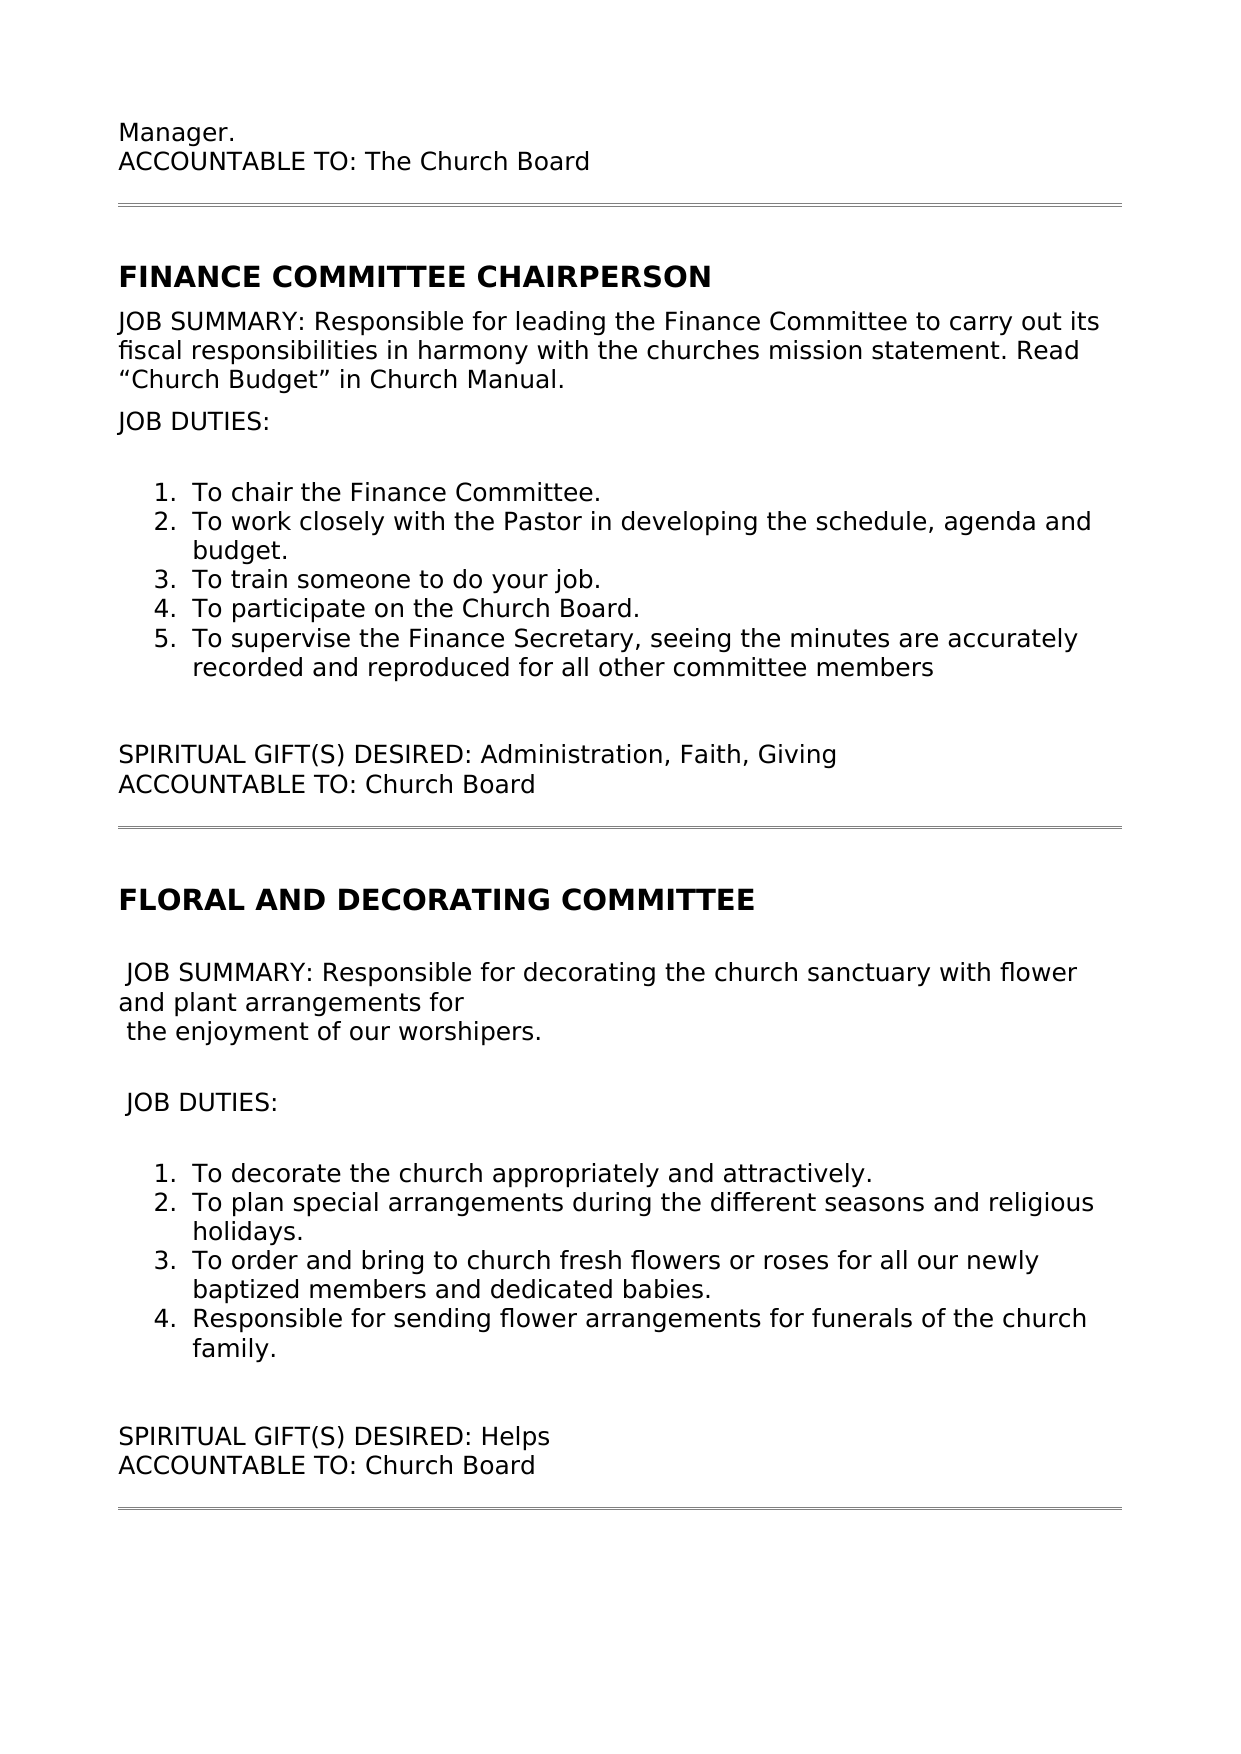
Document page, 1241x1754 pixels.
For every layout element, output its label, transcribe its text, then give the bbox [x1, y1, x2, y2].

list To participate on the Church Board. [177, 594, 1122, 624]
text JOB SUMMARY: Responsible for decorating the church sanctuary with flower and plant arrangements for the enjoyment of our worshipers. [118, 929, 1122, 1046]
list To chair the Finance Committee. [177, 478, 1122, 507]
list To order and bring to church fresh flowers or roses for all our newly baptized members and dedicated babies. [177, 1246, 1122, 1305]
text JOB DUTIES: [118, 1058, 1122, 1117]
list To supervise the Finance Secretary, seeing the minutes are accurately recorded and reproduced for all other committee members [177, 624, 1122, 682]
list To plan special arrangements during the different seasons and religious holidays. [177, 1188, 1122, 1246]
text JOB SUMMARY: Responsible for leading the Finance Committee to carry out its fiscal responsibilities in harmony with the churches mission statement. Read “Church Budget” in Church Manual. [118, 307, 1122, 394]
list To decorate the church appropriately and attractively. [177, 1159, 1122, 1188]
list Responsible for sending flower arrangements for funerals of the church family. [177, 1305, 1122, 1363]
text SPIRITUAL GIFT(S) DESIRED: Helps ACCOUNTABLE TO: Church Board [118, 1392, 1122, 1480]
list To train someone to do your job. [177, 565, 1122, 594]
subtitle FLORAL AND DECORATING COMMITTEE [118, 883, 1122, 917]
text SPIRITUAL GIFT(S) DESIRED: Administration, Faith, Giving ACCOUNTABLE TO: Church Board [118, 712, 1122, 799]
subtitle FINANCE COMMITTEE CHAIRPERSON [118, 260, 1122, 294]
list To work closely with the Pastor in developing the schedule, agenda and budget. [177, 507, 1122, 565]
text JOB DUTIES: [118, 407, 1122, 436]
text Manager. ACCOUNTABLE TO: The Church Board [118, 118, 1122, 176]
